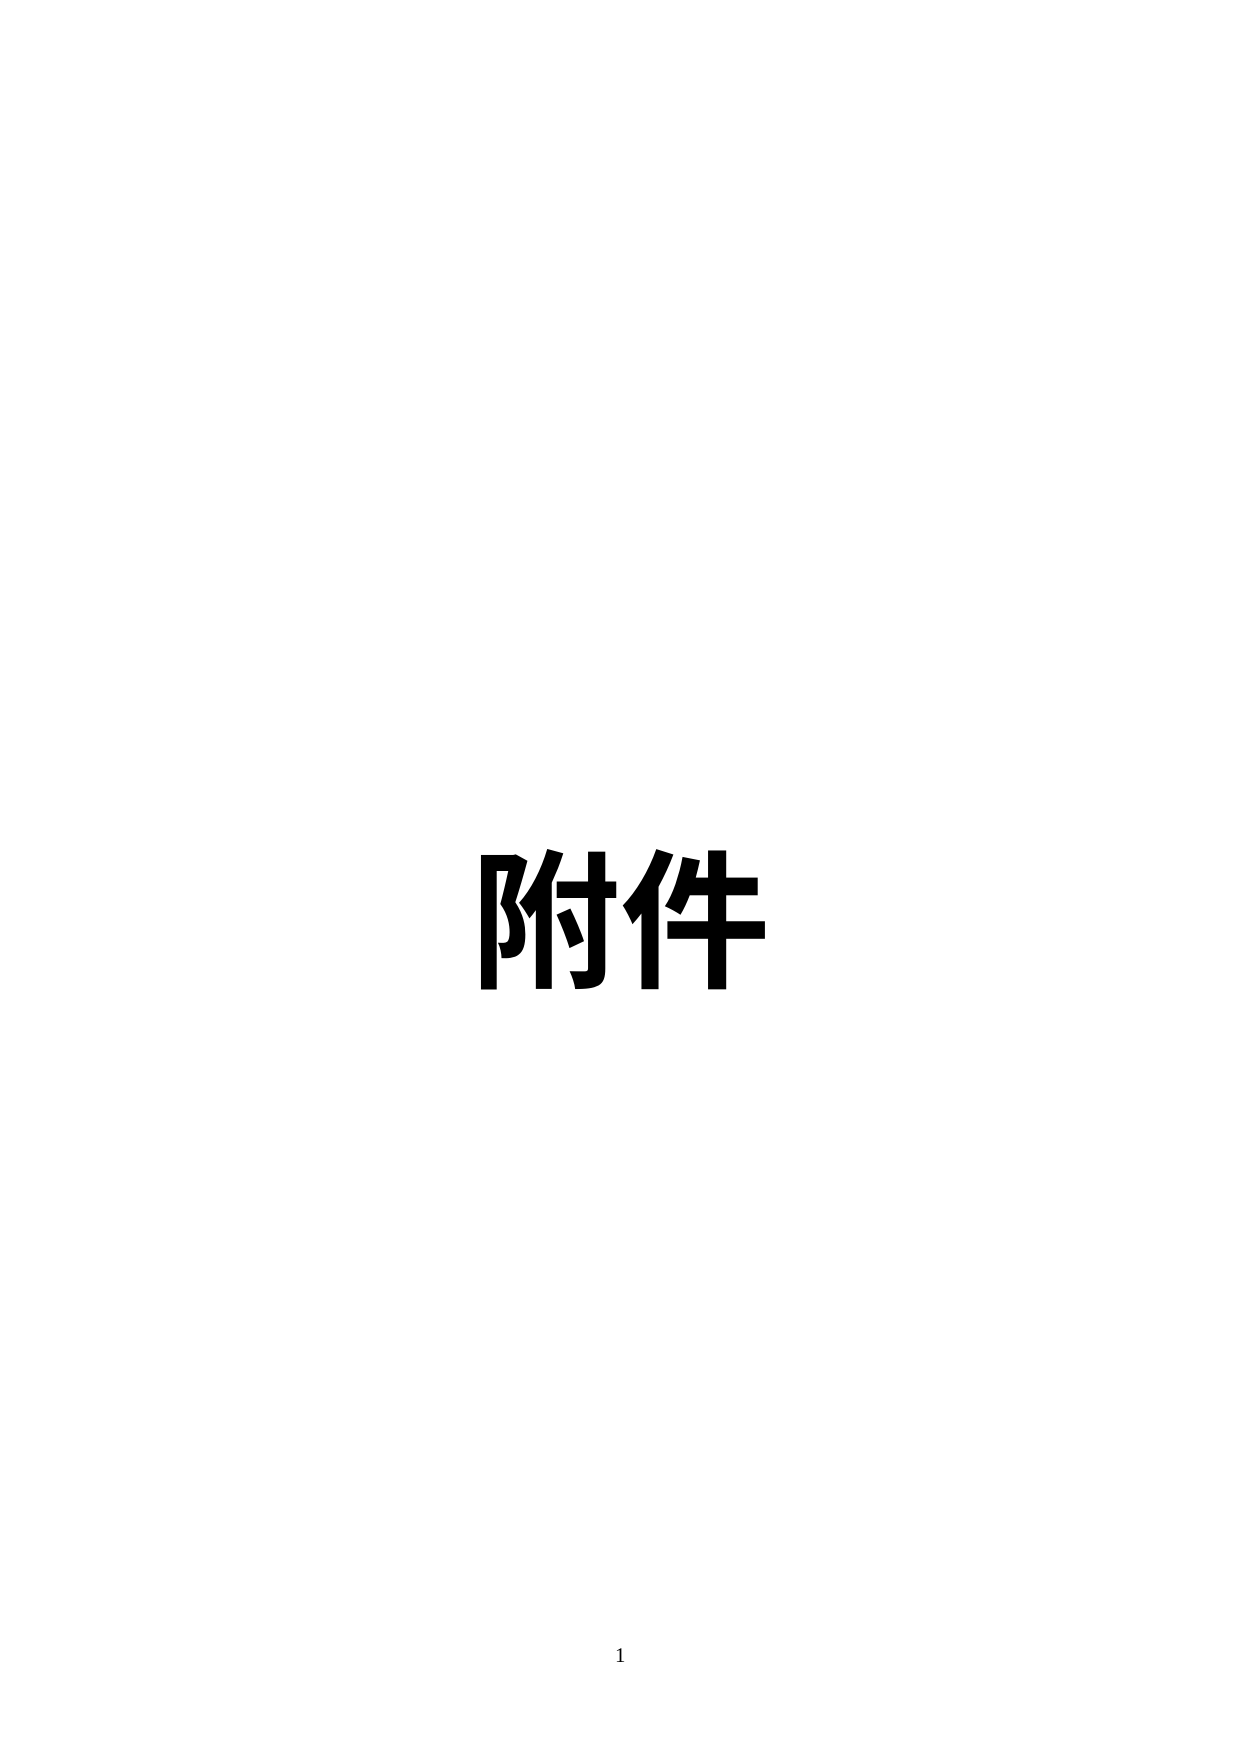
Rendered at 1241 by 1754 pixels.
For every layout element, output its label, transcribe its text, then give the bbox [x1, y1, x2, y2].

text 附件 [118, 776, 1122, 1026]
